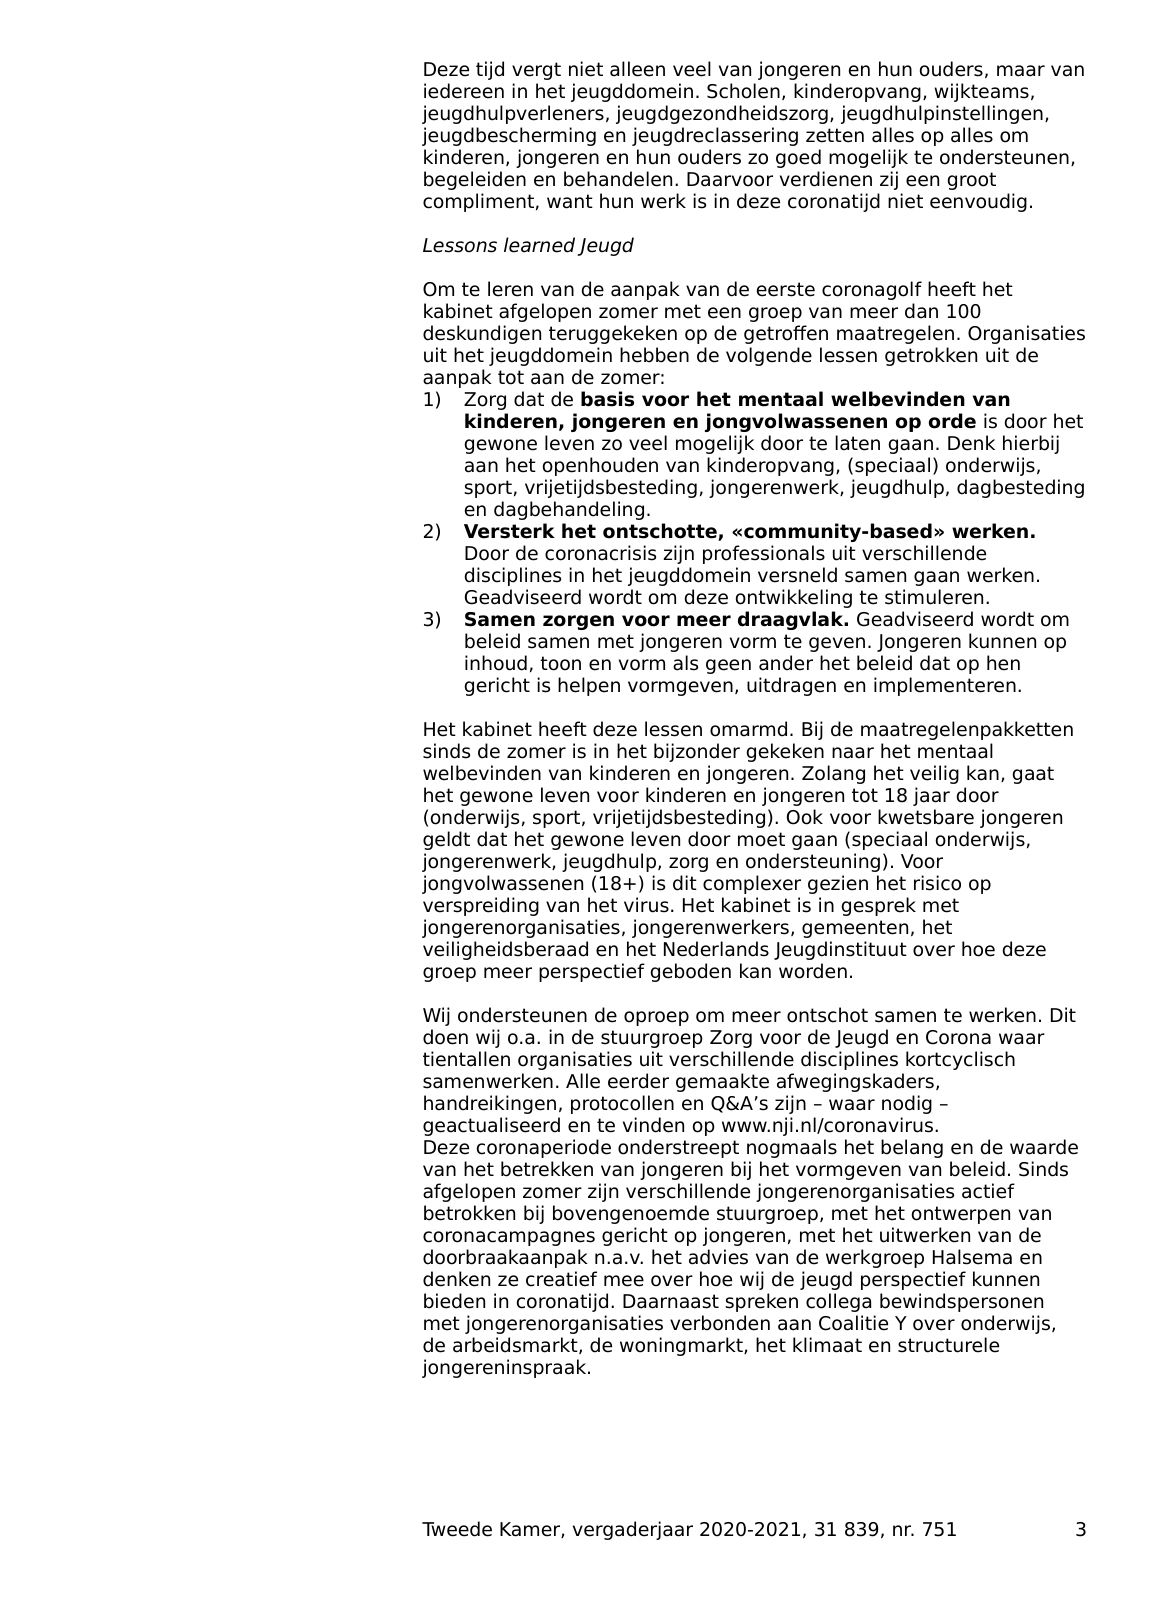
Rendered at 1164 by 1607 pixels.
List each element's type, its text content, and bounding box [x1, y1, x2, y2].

subtitle Lessons learned Jeugd [422, 235, 1087, 257]
text Wij ondersteunen de oproep om meer ontschot samen te werken. Dit doen wij o.a. in de stuurgroep Zorg voor de Jeugd en Corona waar tientallen organisaties uit verschillende disciplines kortcyclisch samenwerken. Alle eerder gemaakte afwegingskaders, handreikingen, protocollen en Q&A’s zijn – waar nodig – geactualiseerd en te vinden op www.nji.nl/coronavirus. [422, 1005, 1087, 1137]
text Om te leren van de aanpak van de eerste coronagolf heeft het kabinet afgelopen zomer met een groep van meer dan 100 deskundigen teruggekeken op de getroffen maatregelen. Organisaties uit het jeugddomein hebben de volgende lessen getrokken uit de aanpak tot aan de zomer: [422, 279, 1087, 389]
text 1) Zorg dat de basis voor het mentaal welbevinden van kinderen, jongeren en jongvolwassenen op orde is door het gewone leven zo veel mogelijk door te laten gaan. Denk hierbij aan het openhouden van kinderopvang, (speciaal) onderwijs, sport, vrijetijdsbesteding, jongerenwerk, jeugdhulp, dagbesteding en dagbehandeling. [422, 389, 1087, 521]
text 3) Samen zorgen voor meer draagvlak. Geadviseerd wordt om beleid samen met jongeren vorm te geven. Jongeren kunnen op inhoud, toon en vorm als geen ander het beleid dat op hen gericht is helpen vormgeven, uitdragen en implementeren. [422, 609, 1087, 697]
text Deze coronaperiode onderstreept nogmaals het belang en de waarde van het betrekken van jongeren bij het vormgeven van beleid. Sinds afgelopen zomer zijn verschillende jongerenorganisaties actief betrokken bij bovengenoemde stuurgroep, met het ontwerpen van coronacampagnes gericht op jongeren, met het uitwerken van de doorbraakaanpak n.a.v. het advies van de werkgroep Halsema en denken ze creatief mee over hoe wij de jeugd perspectief kunnen bieden in coronatijd. Daarnaast spreken collega bewindspersonen met jongerenorganisaties verbonden aan Coalitie Y over onderwijs, de arbeidsmarkt, de woningmarkt, het klimaat en structurele jongereninspraak. [422, 1137, 1087, 1379]
text 2) Versterk het ontschotte, «community-based» werken. Door de coronacrisis zijn professionals uit verschillende disciplines in het jeugddomein versneld samen gaan werken. Geadviseerd wordt om deze ontwikkeling te stimuleren. [422, 521, 1087, 609]
text Deze tijd vergt niet alleen veel van jongeren en hun ouders, maar van iedereen in het jeugddomein. Scholen, kinderopvang, wijkteams, jeugdhulpverleners, jeugdgezondheidszorg, jeugdhulpinstellingen, jeugdbescherming en jeugdreclassering zetten alles op alles om kinderen, jongeren en hun ouders zo goed mogelijk te ondersteunen, begeleiden en behandelen. Daarvoor verdienen zij een groot compliment, want hun werk is in deze coronatijd niet eenvoudig. [422, 59, 1087, 213]
text Het kabinet heeft deze lessen omarmd. Bij de maatregelenpakketten sinds de zomer is in het bijzonder gekeken naar het mentaal welbevinden van kinderen en jongeren. Zolang het veilig kan, gaat het gewone leven voor kinderen en jongeren tot 18 jaar door (onderwijs, sport, vrijetijdsbesteding). Ook voor kwetsbare jongeren geldt dat het gewone leven door moet gaan (speciaal onderwijs, jongerenwerk, jeugdhulp, zorg en ondersteuning). Voor jongvolwassenen (18+) is dit complexer gezien het risico op verspreiding van het virus. Het kabinet is in gesprek met jongerenorganisaties, jongerenwerkers, gemeenten, het veiligheidsberaad en het Nederlands Jeugdinstituut over hoe deze groep meer perspectief geboden kan worden. [422, 719, 1087, 983]
